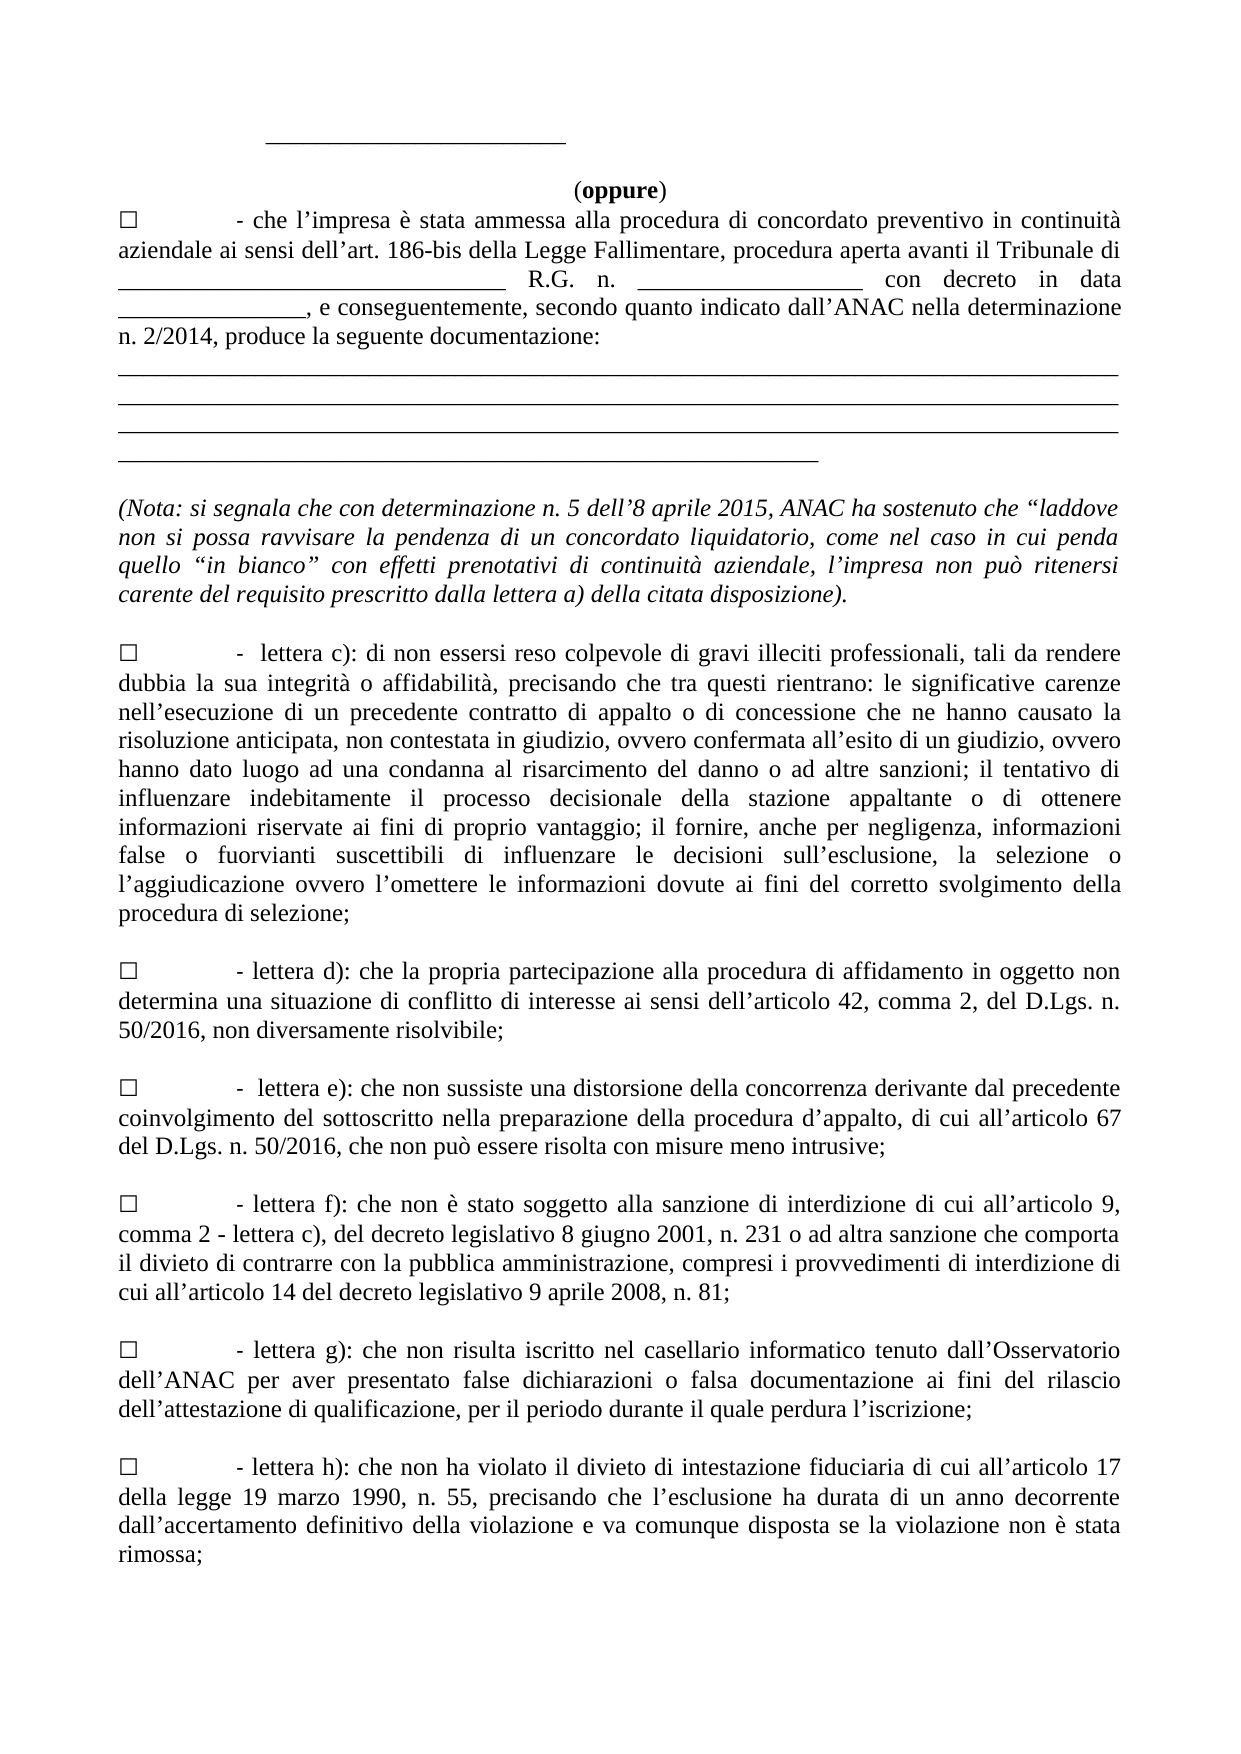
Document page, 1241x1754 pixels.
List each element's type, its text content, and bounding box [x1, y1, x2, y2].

text ☐ - lettera c): di non essersi reso colpevole di gravi illeciti professionali, tali da rendere dubbia la sua integrità o affidabilità, precisando che tra questi rientrano: le significative carenze nell’esecuzione di un precedente contratto di appalto o di concessione che ne hanno causato la risoluzione anticipata, non contestata in giudizio, ovvero confermata all’esito di un giudizio, ovvero hanno dato luogo ad una condanna al risarcimento del danno o ad altre sanzioni; il tentativo di influenzare indebitamente il processo decisionale della stazione appaltante o di ottenere informazioni riservate ai fini di proprio vantaggio; il fornire, anche per negligenza, informazioni false o fuorvianti suscettibili di influenzare le decisioni sull’esclusione, la selezione o l’aggiudicazione ovvero l’omettere le informazioni dovute ai fini del corretto svolgimento della procedura di selezione; [118, 637, 1122, 927]
text ________________________ [266, 118, 1122, 147]
text ☐ - lettera e): che non sussiste una distorsione della concorrenza derivante dal precedente coinvolgimento del sottoscritto nella preparazione della procedura d’appalto, di cui all’articolo 67 del D.Lgs. n. 50/2016, che non può essere risolta con misure meno intrusive; [118, 1071, 1122, 1160]
text ☐ - che l’impresa è stata ammessa alla procedura di concordato preventivo in continuità aziendale ai sensi dell’art. 186-bis della Legge Fallimentare, procedura aperta avanti il Tribunale di _______________________________ R.G. n. __________________ con decreto in data _______________, e conseguentemente, secondo quanto indicato dall’ANAC nella determinazione n. 2/2014, produce la seguente documentazione: [118, 204, 1122, 350]
text ☐ - lettera d): che la propria partecipazione alla procedura di affidamento in oggetto non determina una situazione di conflitto di interesse ai sensi dell’articolo 42, comma 2, del D.Lgs. n. 50/2016, non diversamente risolvibile; [118, 955, 1122, 1043]
text (Nota: si segnala che con determinazione n. 5 dell’8 aprile 2015, ANAC ha sostenuto che “laddove non si possa ravvisare la pendenza di un concordato liquidatorio, come nel caso in cui penda quello “in bianco” con effetti prenotativi di continuità aziendale, l’impresa non può ritenersi carente del requisito prescritto dalla lettera a) della citata disposizione). [118, 493, 1122, 608]
text ________________________________________________________________________________________________________________________________________________________________________________________________________________________________________________________________________________________________________ [118, 350, 1122, 465]
text ☐ - lettera f): che non è stato soggetto alla sanzione di interdizione di cui all’articolo 9, comma 2 - lettera c), del decreto legislativo 8 giugno 2001, n. 231 o ad altra sanzione che comporta il divieto di contrarre con la pubblica amministrazione, compresi i provvedimenti di interdizione di cui all’articolo 14 del decreto legislativo 9 aprile 2008, n. 81; [118, 1188, 1122, 1306]
text ☐ - lettera g): che non risulta iscritto nel casellario informatico tenuto dall’Osservatorio dell’ANAC per aver presentato false dichiarazioni o falsa documentazione ai fini del rilascio dell’attestazione di qualificazione, per il periodo durante il quale perdura l’iscrizione; [118, 1334, 1122, 1422]
text ☐ - lettera h): che non ha violato il divieto di intestazione fiduciaria di cui all’articolo 17 della legge 19 marzo 1990, n. 55, precisando che l’esclusione ha durata di un anno decorrente dall’accertamento definitivo della violazione e va comunque disposta se la violazione non è stata rimossa; [118, 1451, 1122, 1568]
text (oppure) [118, 175, 1122, 204]
